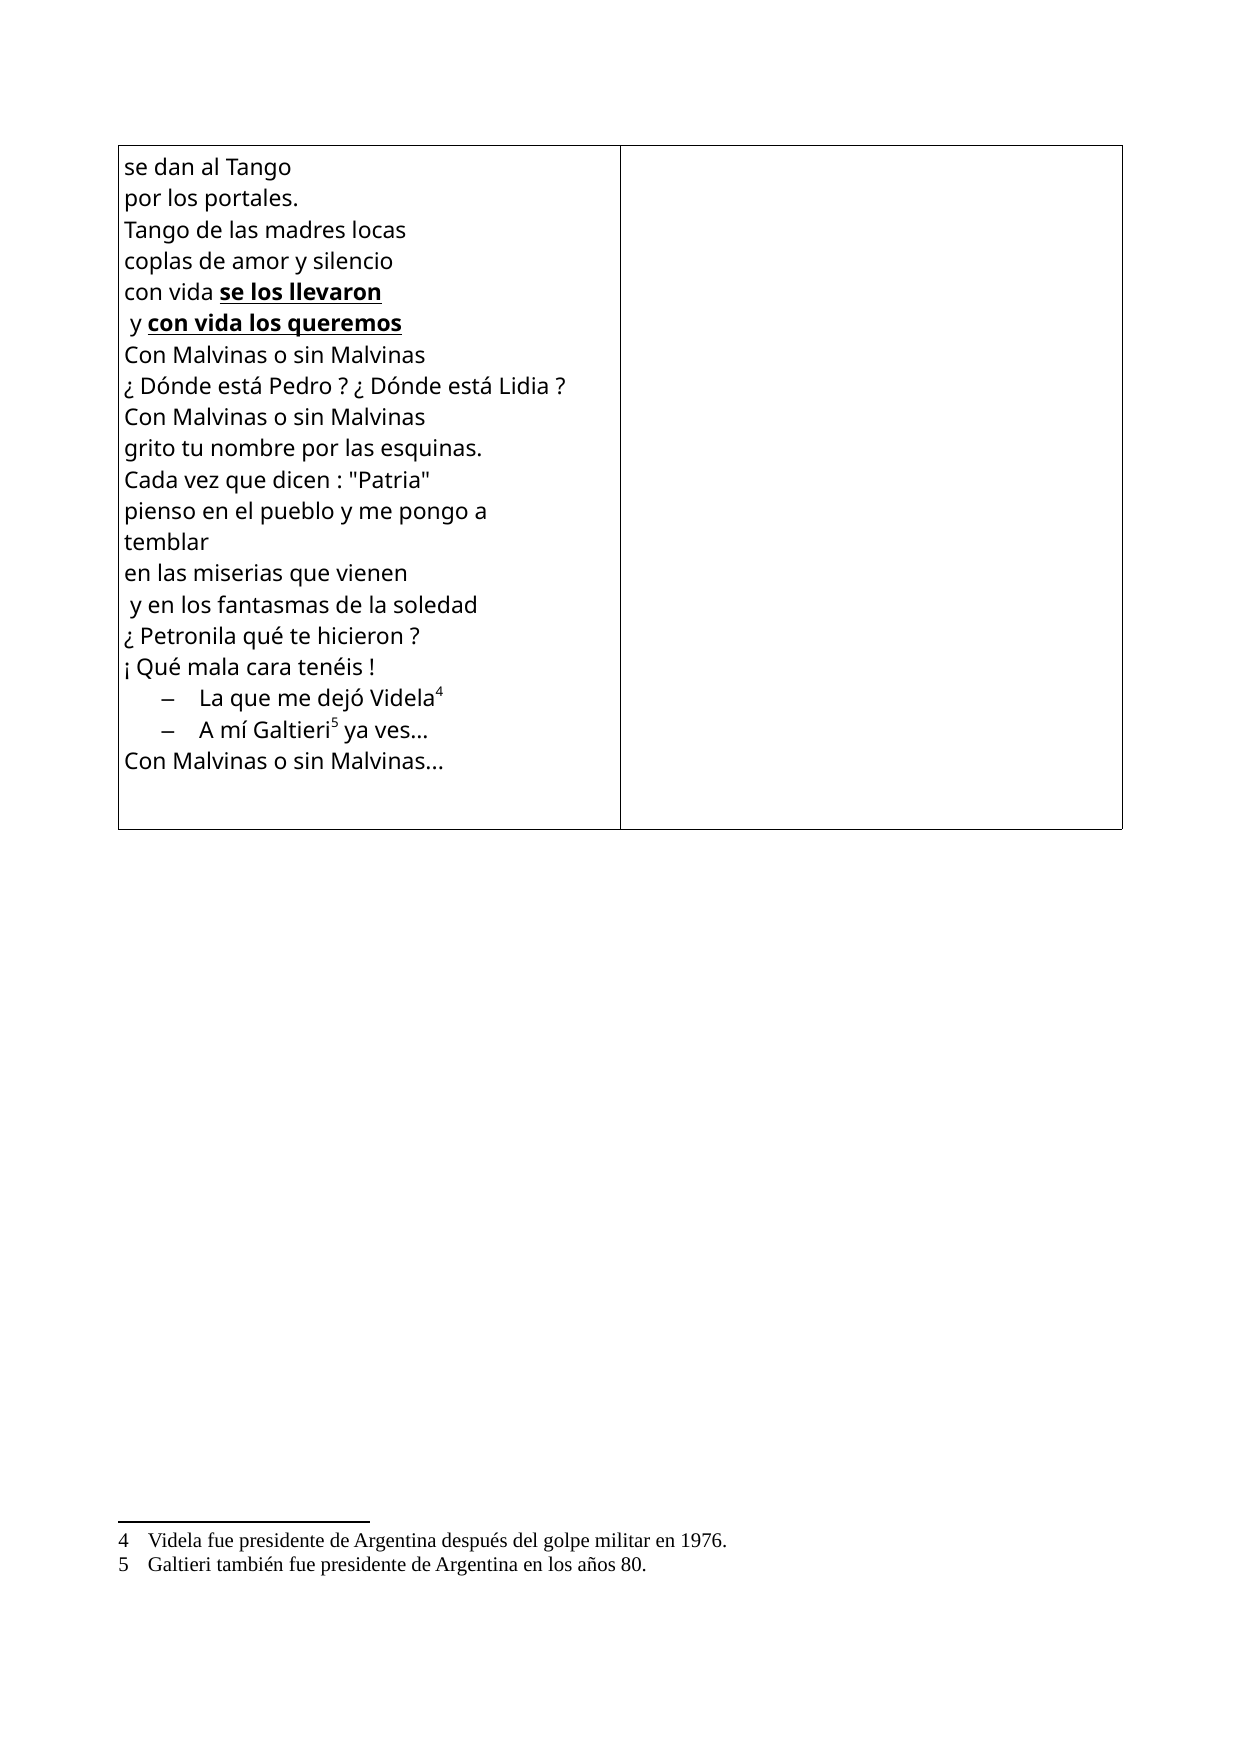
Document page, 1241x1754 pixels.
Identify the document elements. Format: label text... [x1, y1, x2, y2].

table_header se dan al Tango por los portales. Tango de las madres locas coplas de amor y silencio con vida se los llevaron y con vida los queremos Con Malvinas o sin Malvinas ¿ Dónde está Pedro ? ¿ Dónde está Lidia ? Con Malvinas o sin Malvinas grito tu nombre por las esquinas. Cada vez que dicen : "Patria" pienso en el pueblo y me pongo a temblar en las miserias que vienen y en los fantasmas de la soledad ¿ Petronila qué te hicieron ? ¡ Qué mala cara tenéis ! La que me dejó Videla A mí Galtieri ya ves… Con Malvinas o sin Malvinas... [119, 146, 620, 828]
table_header [621, 146, 1122, 828]
